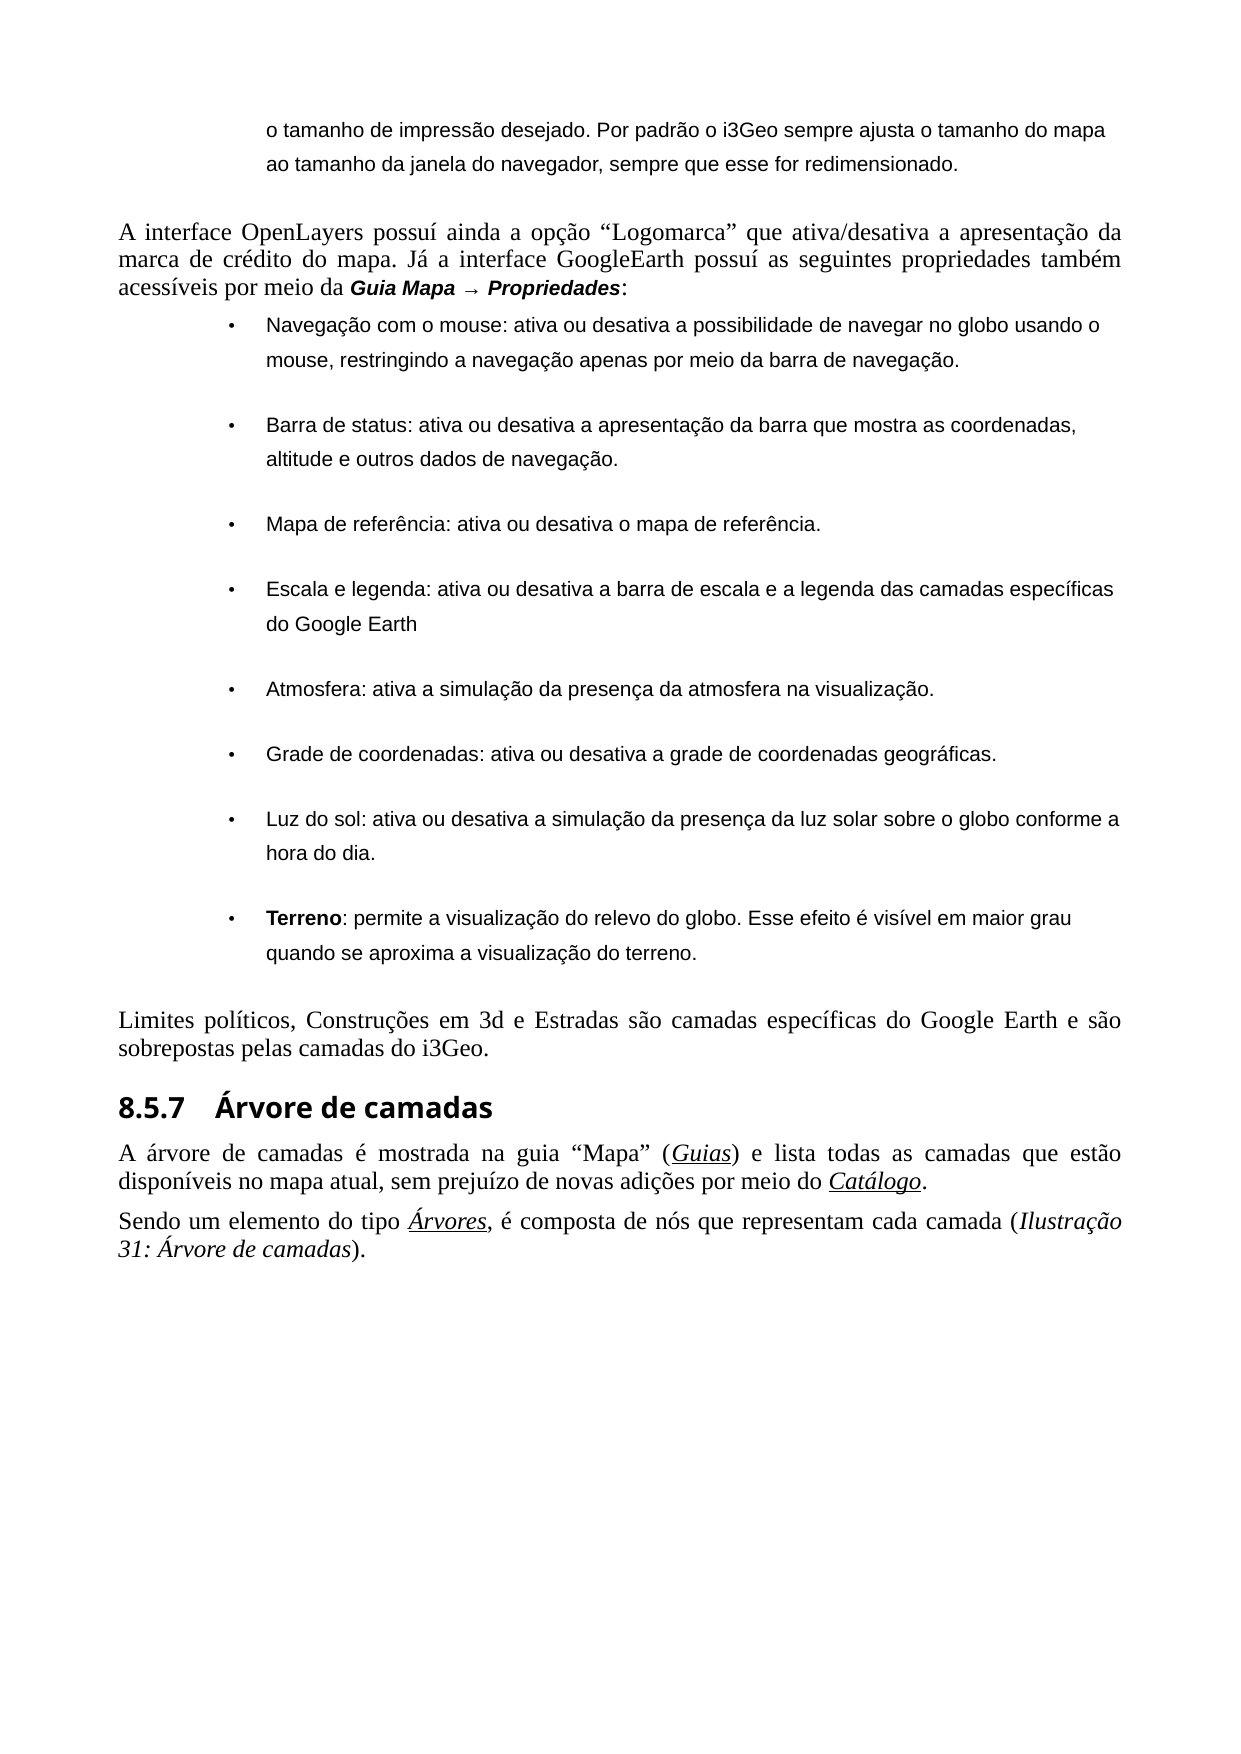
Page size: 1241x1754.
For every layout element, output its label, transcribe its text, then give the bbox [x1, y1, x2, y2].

list Mapa de referência: ativa ou desativa o mapa de referência. [228, 513, 1122, 536]
list Atmosfera: ativa a simulação da presença da atmosfera na visualização. [228, 677, 1122, 701]
list Grade de coordenadas: ativa ou desativa a grade de coordenadas geográficas. [228, 742, 1122, 766]
text Sendo um elemento do tipo Árvores, é composta de nós que representam cada camada (Ilustração 31: Árvore de camadas). [118, 1207, 1122, 1262]
list Luz do sol: ativa ou desativa a simulação da presença da luz solar sobre o globo conforme a hora do dia. [228, 807, 1122, 865]
subtitle Árvore de camadas [118, 1087, 1122, 1127]
list o tamanho de impressão desejado. Por padrão o i3Geo sempre ajusta o tamanho do mapa ao tamanho da janela do navegador, sempre que esse for redimensionado. [228, 118, 1122, 176]
text A interface OpenLayers possuí ainda a opção “Logomarca” que ativa/desativa a apresentação da marca de crédito do mapa. Já a interface GoogleEarth possuí as seguintes propriedades também acessíveis por meio da Guia Mapa → propriedades: [118, 218, 1122, 301]
list Navegação com o mouse: ativa ou desativa a possibilidade de navegar no globo usando o mouse, restringindo a navegação apenas por meio da barra de navegação. [228, 313, 1122, 371]
list Barra de status: ativa ou desativa a apresentação da barra que mostra as coordenadas, altitude e outros dados de navegação. [228, 413, 1122, 471]
list Escala e legenda: ativa ou desativa a barra de escala e a legenda das camadas específicas do Google Earth [228, 578, 1122, 636]
text Limites políticos, Construções em 3d e Estradas são camadas específicas do Google Earth e são sobrepostas pelas camadas do i3Geo. [118, 1007, 1122, 1062]
text A árvore de camadas é mostrada na guia “Mapa” (Guias) e lista todas as camadas que estão disponíveis no mapa atual, sem prejuízo de novas adições por meio do Catálogo. [118, 1139, 1122, 1194]
list Terreno: permite a visualização do relevo do globo. Esse efeito é visível em maior grau quando se aproxima a visualização do terreno. [228, 907, 1122, 965]
